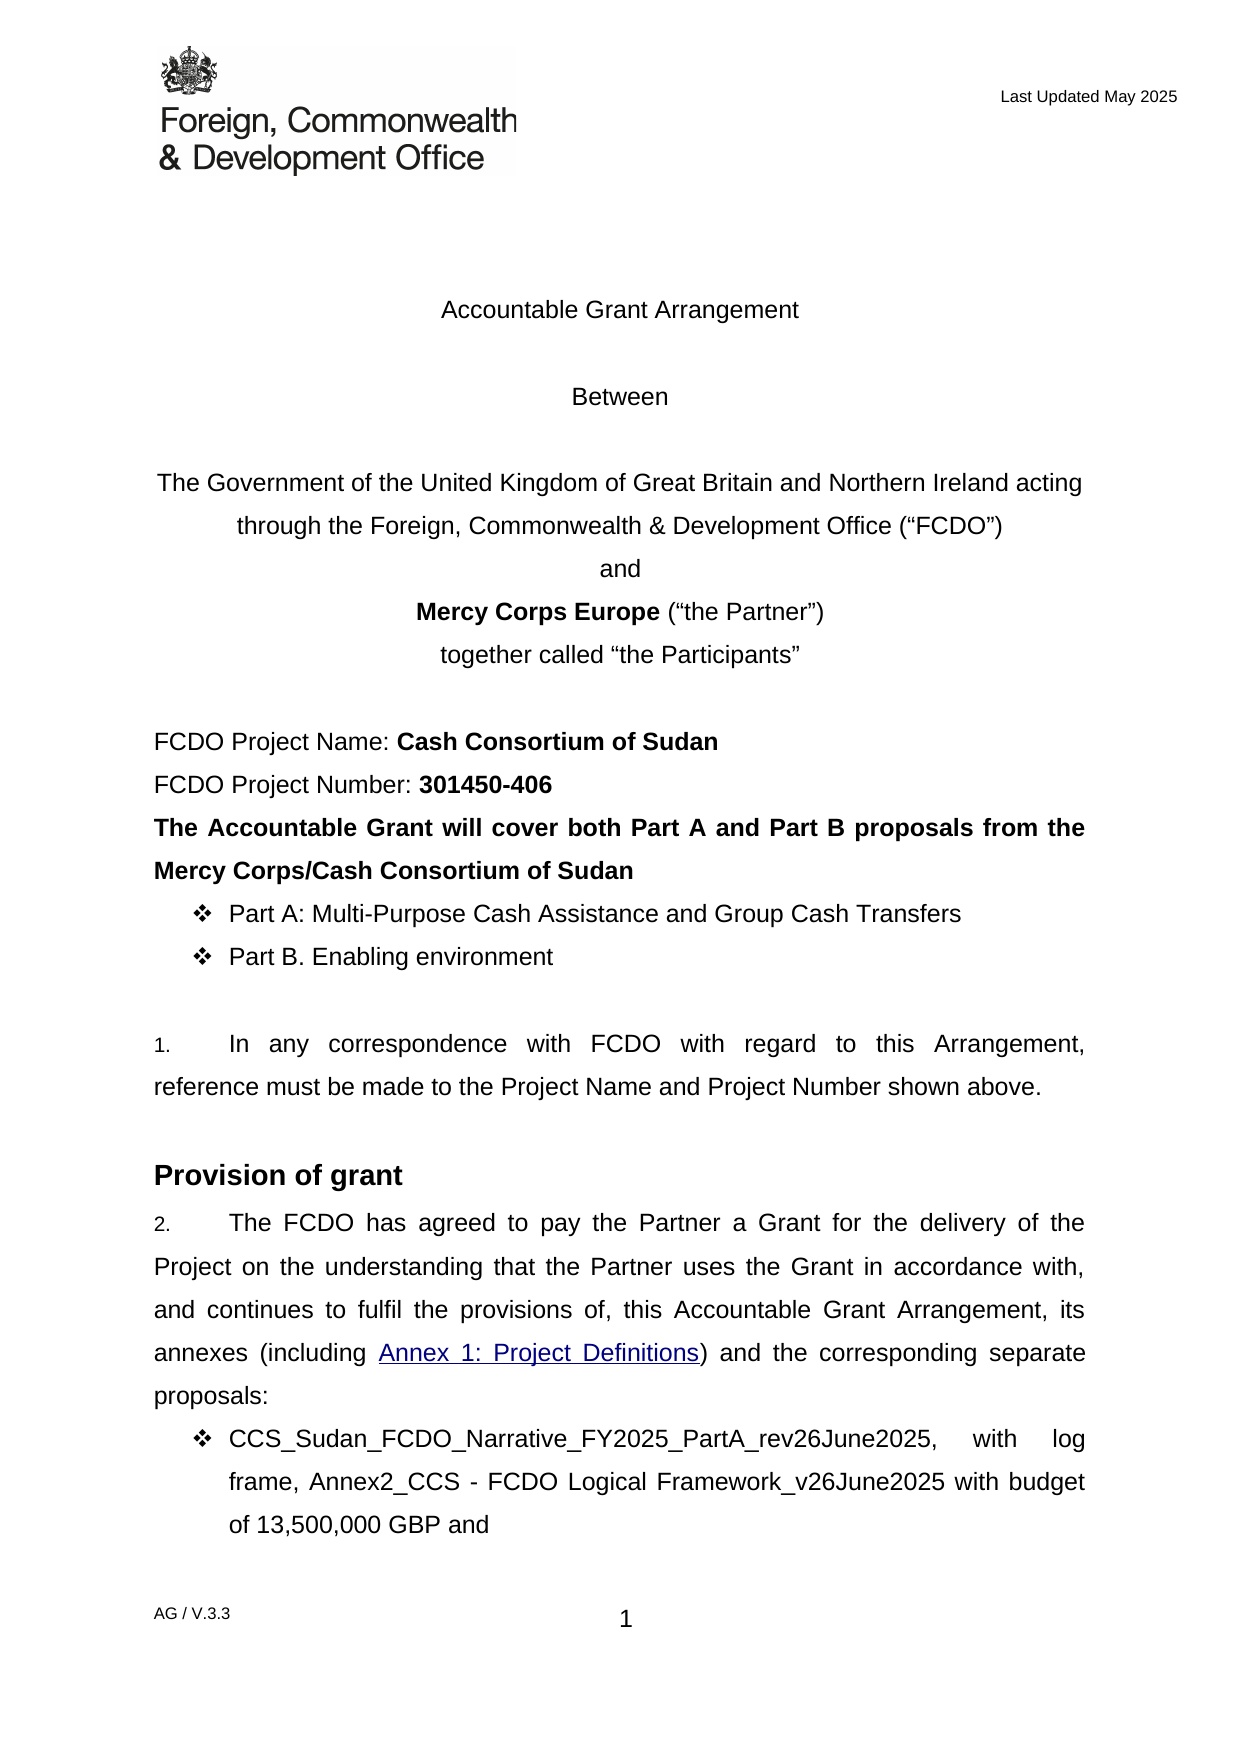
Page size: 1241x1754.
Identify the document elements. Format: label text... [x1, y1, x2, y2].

list The FCDO has agreed to pay the Partner a Grant for the delivery of the Project on the understanding that the Partner uses the Grant in accordance with, and continues to fulfil the provisions of, this Accountable Grant Arrangement, its annexes (including Annex 1: Project Definitions) and the corresponding separate proposals: [153, 1208, 1087, 1409]
text and [153, 554, 1087, 583]
text Mercy Corps Europe (“the Partner”) [153, 597, 1087, 626]
text Between [153, 382, 1087, 410]
text Accountable Grant Arrangement [153, 295, 1087, 324]
list In any correspondence with FCDO with regard to this Arrangement, reference must be made to the Project Name and Project Number shown above. [153, 1029, 1087, 1101]
text FCDO Project Name: Cash Consortium of Sudan [153, 727, 1087, 755]
list Part B. Enabling environment [191, 942, 1087, 971]
list CCS_Sudan_FCDO_Narrative_FY2025_PartA_rev26June2025, with log frame, Annex2_CCS - FCDO Logical Framework_v26June2025 with budget of 13,500,000 GBP and [191, 1424, 1087, 1539]
text The Accountable Grant will cover both Part A and Part B proposals from the Mercy Corps/Cash Consortium of Sudan [153, 813, 1087, 885]
text Provision of grant [153, 1158, 1087, 1192]
list Part A: Multi-Purpose Cash Assistance and Group Cash Transfers [191, 899, 1087, 928]
text together called “the Participants” [153, 640, 1087, 669]
text FCDO Project Number: 301450-406 [153, 770, 1087, 798]
text The Government of the United Kingdom of Great Britain and Northern Ireland acting through the Foreign, Commonwealth & Development Office (“FCDO”) [153, 468, 1087, 540]
